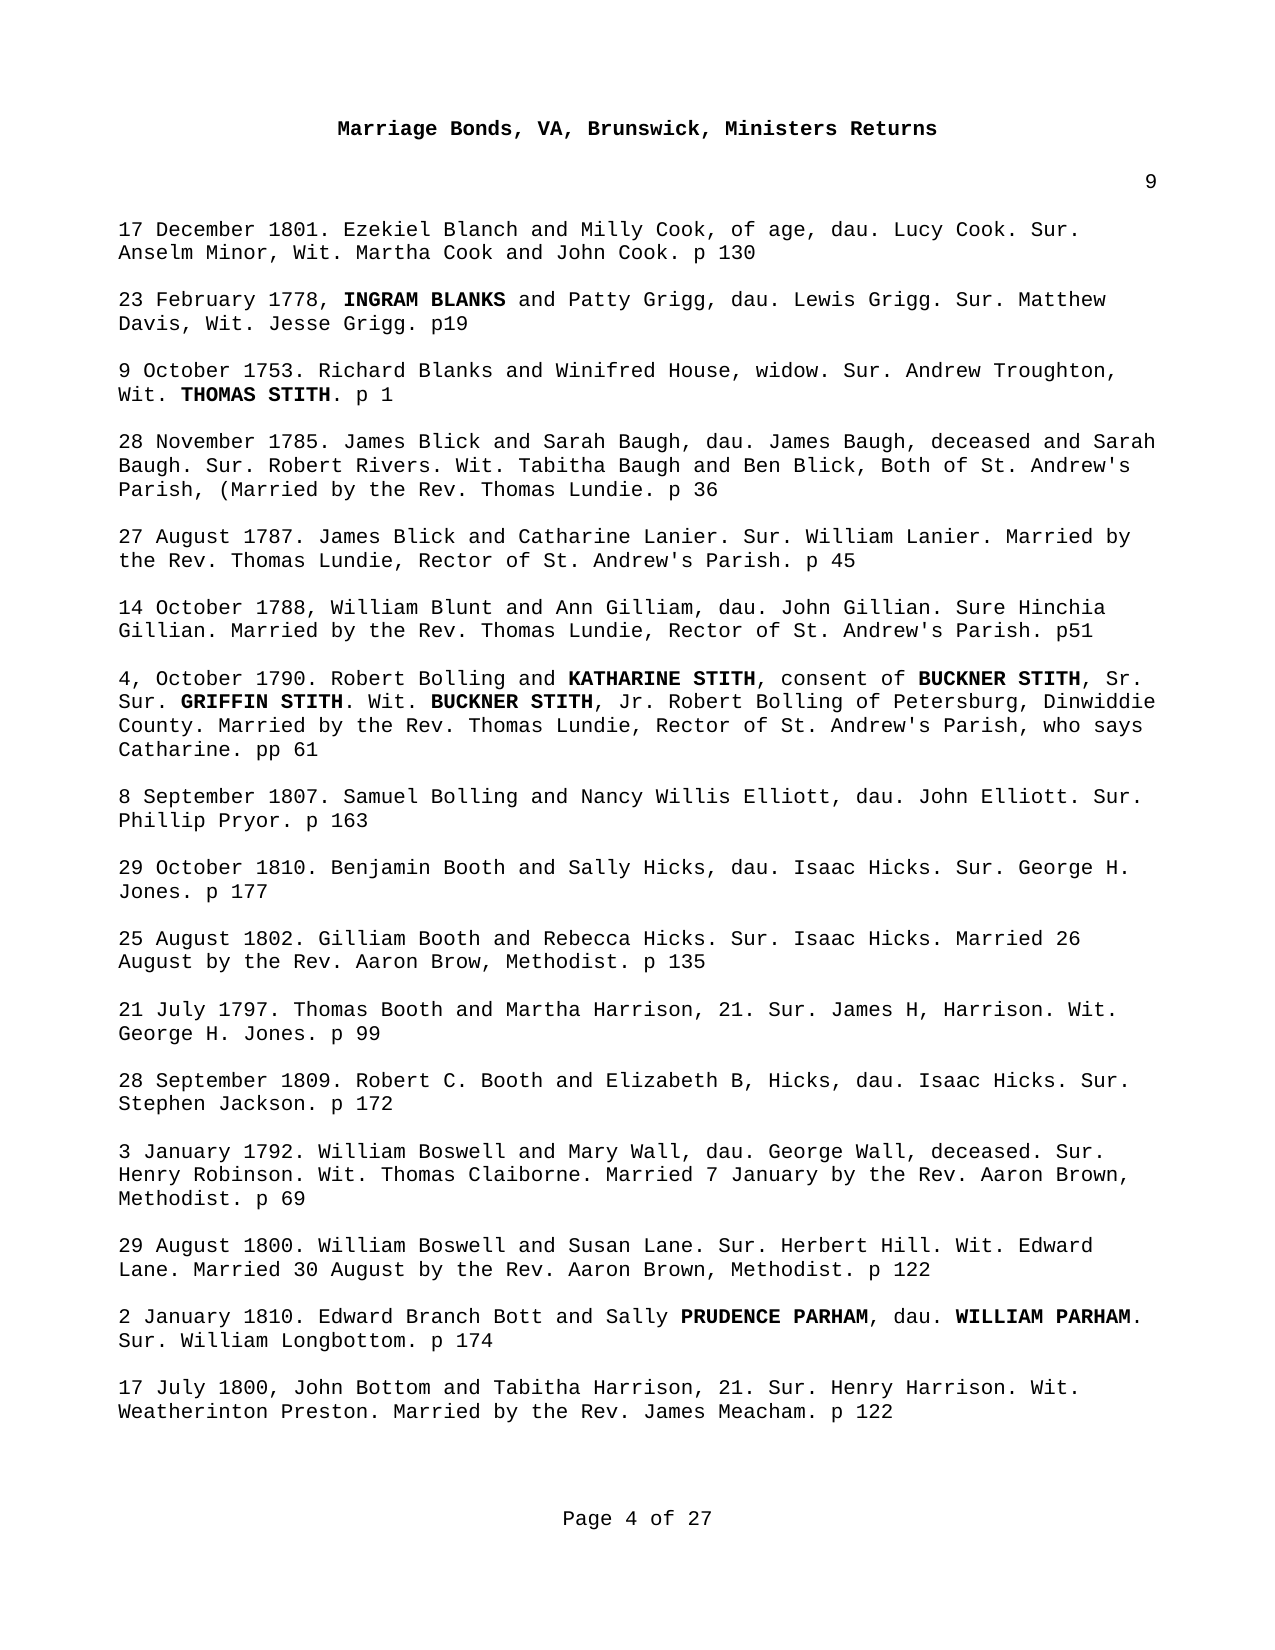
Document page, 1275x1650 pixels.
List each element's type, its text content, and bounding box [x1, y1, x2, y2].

text 29 August 1800. William Boswell and Susan Lane. Sur. Herbert Hill. Wit. Edward Lane. Married 30 August by the Rev. Aaron Brown, Methodist. p 122 [118, 1235, 1157, 1283]
text 3 January 1792. William Boswell and Mary Wall, dau. George Wall, deceased. Sur. Henry Robinson. Wit. Thomas Claiborne. Married 7 January by the Rev. Aaron Brown, Methodist. p 69 [118, 1141, 1157, 1212]
text 2 January 1810. Edward Branch Bott and Sally Prudence Parham, dau. William Parham. Sur. William Longbottom. p 174 [118, 1306, 1157, 1353]
text 14 October 1788, William Blunt and Ann Gilliam, dau. John Gillian. Sure Hinchia Gillian. Married by the Rev. Thomas Lundie, Rector of St. Andrew's Parish. p51 [118, 597, 1157, 644]
text 8 September 1807. Samuel Bolling and Nancy Willis Elliott, dau. John Elliott. Sur. Phillip Pryor. p 163 [118, 786, 1157, 833]
text 28 November 1785. James Blick and Sarah Baugh, dau. James Baugh, deceased and Sarah Baugh. Sur. Robert Rivers. Wit. Tabitha Baugh and Ben Blick, Both of St. Andrew's Parish, (Married by the Rev. Thomas Lundie. p 36 [118, 431, 1157, 502]
text 23 February 1778, Ingram Blanks and Patty Grigg, dau. Lewis Grigg. Sur. Matthew Davis, Wit. Jesse Grigg. p19 [118, 289, 1157, 337]
text 17 December 1801. Ezekiel Blanch and Milly Cook, of age, dau. Lucy Cook. Sur. Anselm Minor, Wit. Martha Cook and John Cook. p 130 [118, 218, 1157, 266]
text 9 October 1753. Richard Blanks and Winifred House, widow. Sur. Andrew Troughton, Wit. Thomas Stith. p 1 [118, 360, 1157, 408]
text 27 August 1787. James Blick and Catharine Lanier. Sur. William Lanier. Married by the Rev. Thomas Lundie, Rector of St. Andrew's Parish. p 45 [118, 526, 1157, 573]
text 17 July 1800, John Bottom and Tabitha Harrison, 21. Sur. Henry Harrison. Wit. Weatherinton Preston. Married by the Rev. James Meacham. p 122 [118, 1377, 1157, 1424]
text 4, October 1790. Robert Bolling and Katharine Stith, consent of Buckner Stith, Sr. Sur. Griffin Stith. Wit. Buckner Stith, Jr. Robert Bolling of Petersburg, Dinwiddie County. Married by the Rev. Thomas Lundie, Rector of St. Andrew's Parish, who says Catharine. pp 61 [118, 668, 1157, 762]
text 25 August 1802. Gilliam Booth and Rebecca Hicks. Sur. Isaac Hicks. Married 26 August by the Rev. Aaron Brow, Methodist. p 135 [118, 928, 1157, 975]
text 21 July 1797. Thomas Booth and Martha Harrison, 21. Sur. James H, Harrison. Wit. George H. Jones. p 99 [118, 999, 1157, 1046]
text 28 September 1809. Robert C. Booth and Elizabeth B, Hicks, dau. Isaac Hicks. Sur. Stephen Jackson. p 172 [118, 1070, 1157, 1117]
text 29 October 1810. Benjamin Booth and Sally Hicks, dau. Isaac Hicks. Sur. George H. Jones. p 177 [118, 857, 1157, 904]
text 9 [118, 171, 1157, 195]
